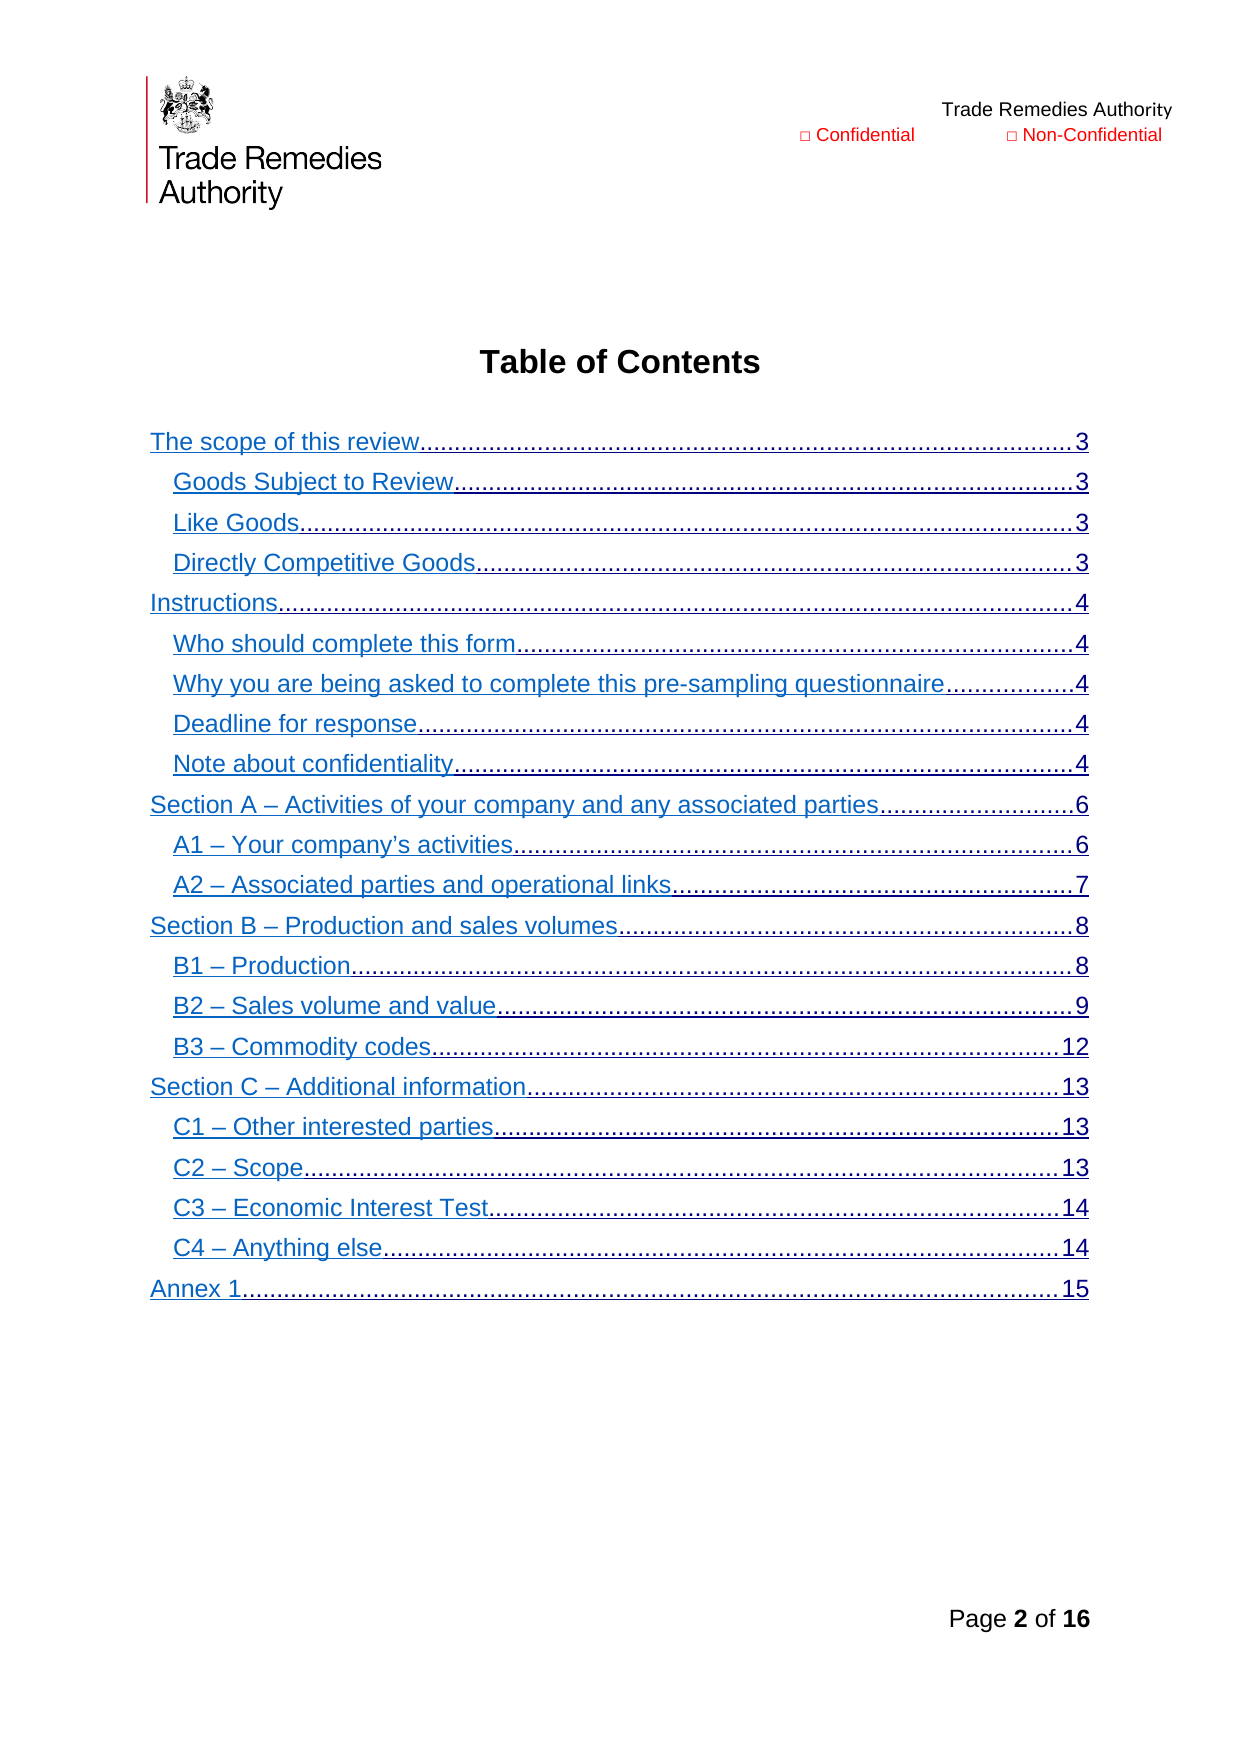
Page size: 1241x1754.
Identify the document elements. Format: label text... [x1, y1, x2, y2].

text Section A – Activities of your company and any associated parties 6 [150, 790, 1090, 818]
text C3 – Economic Interest Test 14 [173, 1193, 1090, 1222]
text Why you are being asked to complete this pre-sampling questionnaire 4 [173, 669, 1090, 698]
text Who should complete this form 4 [173, 628, 1090, 657]
text Like Goods 3 [173, 508, 1090, 536]
text B2 – Sales volume and value 9 [173, 991, 1090, 1020]
text Section B – Production and sales volumes 8 [150, 911, 1090, 939]
text A1 – Your company’s activities 6 [173, 830, 1090, 859]
text Goods Subject to Review 3 [173, 467, 1090, 496]
text B3 – Commodity codes 12 [173, 1032, 1090, 1060]
text Directly Competitive Goods 3 [173, 548, 1090, 577]
text C4 – Anything else 14 [173, 1233, 1090, 1262]
text Instructions 4 [150, 588, 1090, 617]
text B1 – Production 8 [173, 951, 1090, 980]
text C1 – Other interested parties 13 [173, 1112, 1090, 1141]
subtitle Table of Contents [150, 342, 1090, 380]
text A2 – Associated parties and operational links 7 [173, 870, 1090, 899]
text Deadline for response 4 [173, 709, 1090, 738]
text Annex 1 15 [150, 1273, 1090, 1302]
text C2 – Scope 13 [173, 1153, 1090, 1181]
text Section C – Additional information 13 [150, 1072, 1090, 1101]
text Note about confidentiality 4 [173, 749, 1090, 778]
text The scope of this review 3 [150, 427, 1090, 456]
